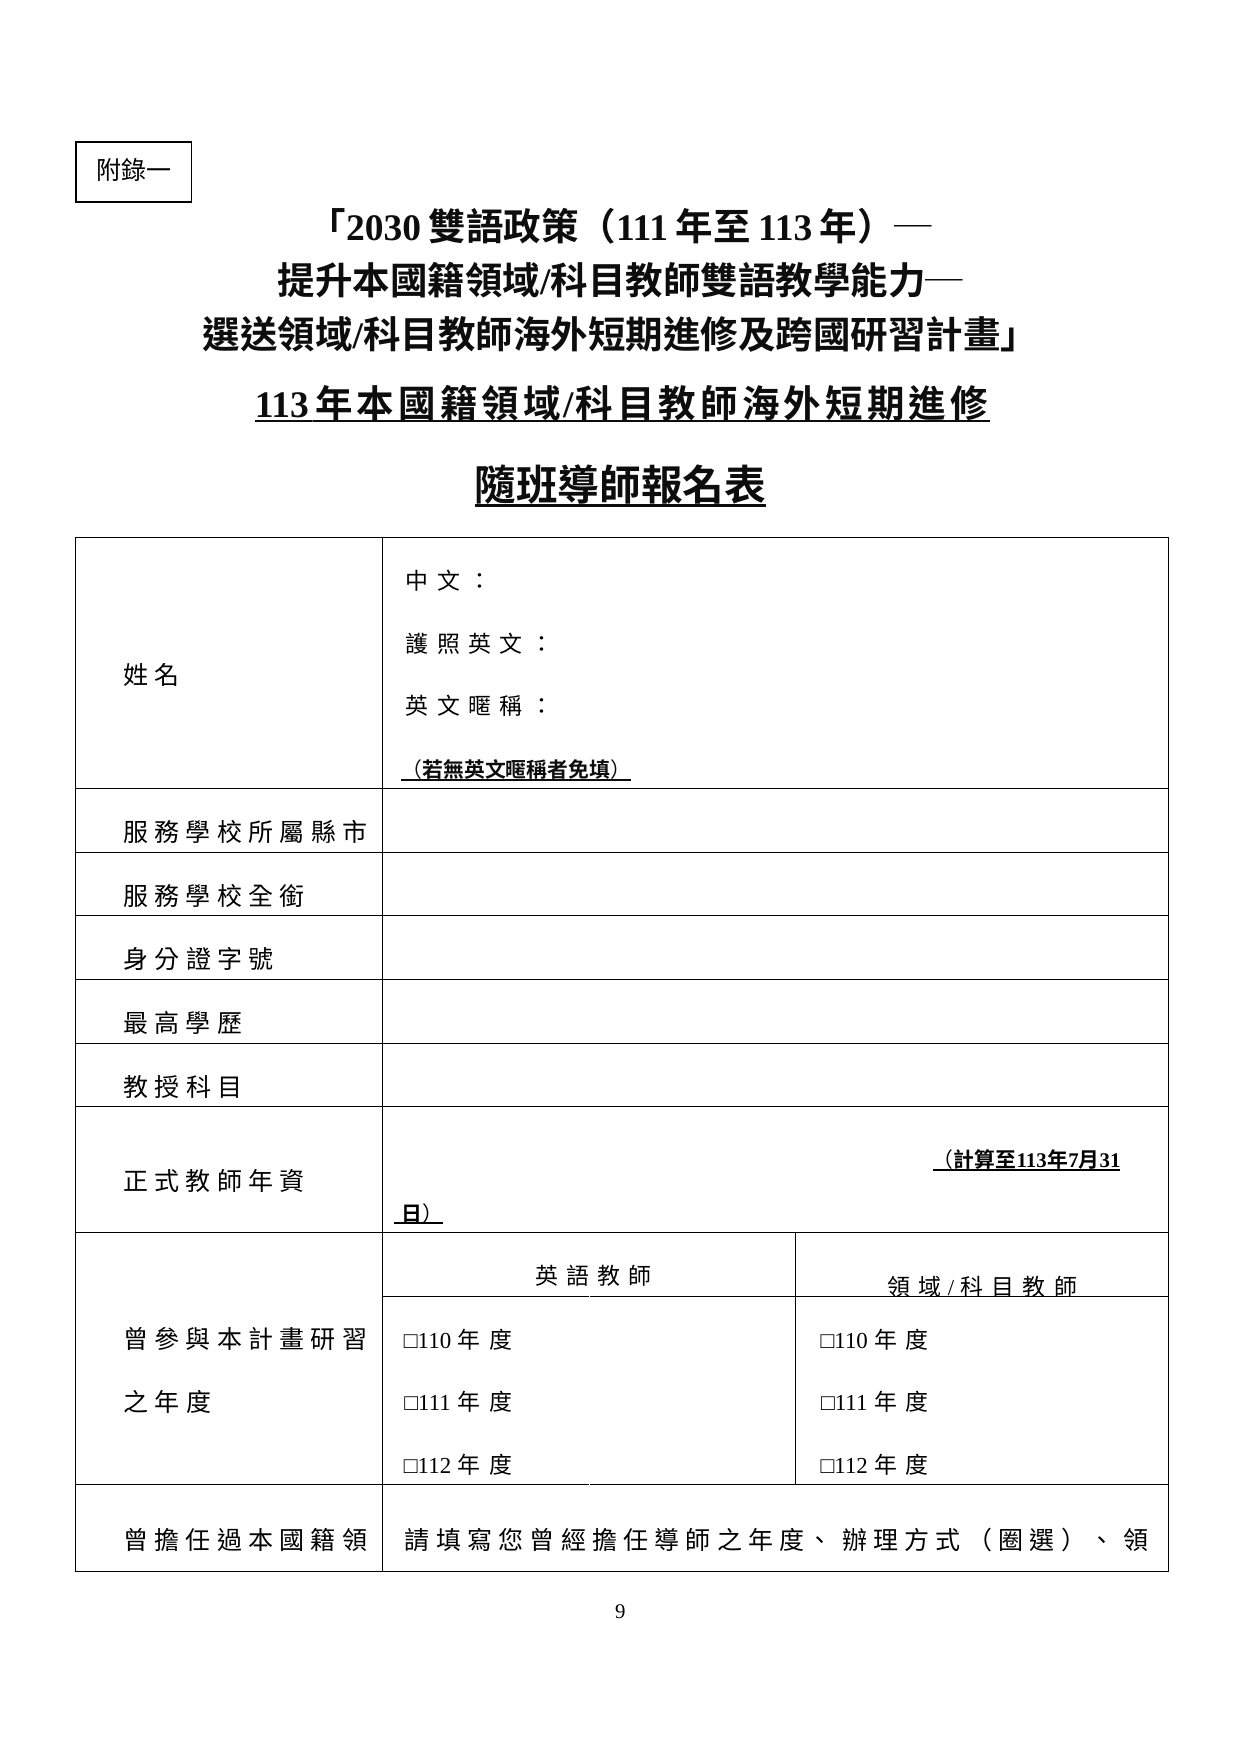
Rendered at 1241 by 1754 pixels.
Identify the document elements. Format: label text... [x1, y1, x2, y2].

table_cell □110年度 □111年度 □112年度 [796, 1297, 1168, 1484]
table_cell [383, 980, 1168, 1042]
table_header 姓名 [76, 538, 382, 788]
table_cell 曾擔任過本國籍領 [76, 1485, 382, 1571]
table_cell [383, 1044, 1168, 1106]
text 選送領域/科目教師海外短期進修及跨國研習計畫」 [120, 305, 1120, 359]
text 附錄一 [92, 150, 176, 186]
table_cell 服務學校全銜 [76, 853, 382, 915]
table_cell 請填寫您曾經擔任導師之年度、辦理方式（圈選）、領 [383, 1485, 1168, 1571]
table_cell 英語教師 [383, 1233, 795, 1296]
table_cell [590, 1297, 795, 1484]
text 113年本國籍領域/科目教師海外短期進修 [120, 359, 1120, 422]
table_cell □110年度 □111年度 □112年度 [383, 1297, 589, 1484]
table_cell 領域/科目教師 [796, 1233, 1168, 1296]
table_cell 服務學校所屬縣市 [76, 789, 382, 852]
table_cell [383, 853, 1168, 915]
table_cell 最高學歷 [76, 980, 382, 1042]
table_cell [383, 789, 1168, 852]
table_cell （計算至113年7月31日） [383, 1107, 1168, 1232]
table_cell 教授科目 [76, 1044, 382, 1106]
text 「2030雙語政策（111年至113年）─ [120, 197, 1120, 251]
table_header 中文： 護照英文： 英文暱稱： （若無英文暱稱者免填） [383, 538, 1168, 788]
text 提升本國籍領域/科目教師雙語教學能力─ [120, 251, 1120, 305]
table_cell 正式教師年資 [76, 1107, 382, 1232]
table_cell 身分證字號 [76, 916, 382, 979]
table_cell [383, 916, 1168, 979]
text [77, 143, 191, 201]
text 隨班導師報名表 [120, 441, 1120, 503]
table_cell 曾參與本計畫研習之年度 [76, 1233, 382, 1484]
